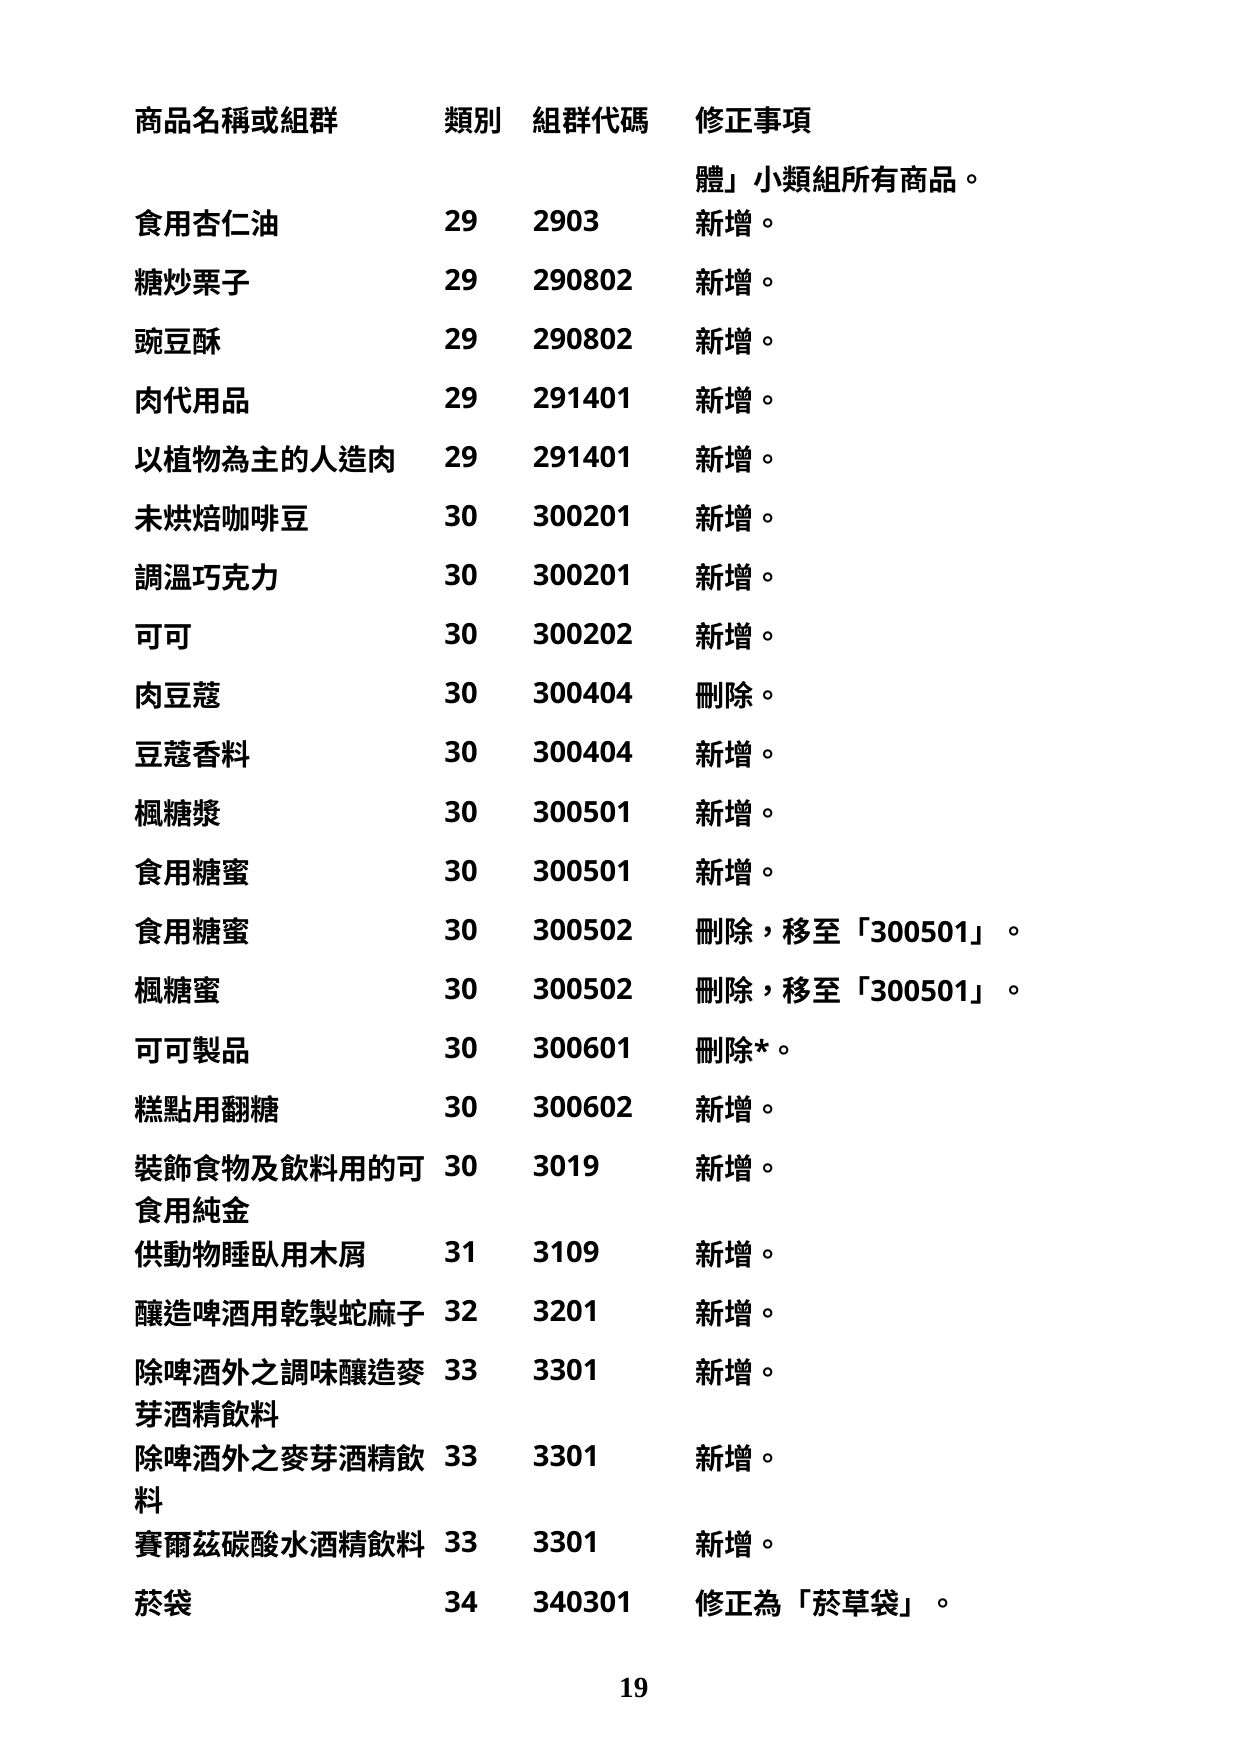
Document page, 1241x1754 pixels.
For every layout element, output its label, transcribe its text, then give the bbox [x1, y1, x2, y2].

table_cell 3301 [531, 1522, 692, 1579]
table_cell 30 [442, 1027, 529, 1084]
table_cell 33 [442, 1436, 529, 1520]
table_cell 新增。 [693, 1350, 1105, 1434]
table_cell 新增。 [693, 1522, 1105, 1579]
table_cell 糖炒栗子 [132, 259, 440, 317]
table_cell 29 [442, 200, 529, 258]
table_cell [442, 156, 529, 199]
table_cell 29 [442, 259, 529, 317]
table_cell 釀造啤酒用乾製蛇麻子 [132, 1291, 440, 1348]
table_cell 3109 [531, 1231, 692, 1289]
table_cell 33 [442, 1350, 529, 1434]
table_cell 體」小類組所有商品。 [693, 156, 1105, 199]
table_cell 新增。 [693, 732, 1105, 789]
table_cell 新增。 [693, 614, 1105, 671]
table_cell 340301 [531, 1581, 692, 1638]
table_cell 除啤酒外之麥芽酒精飲料 [132, 1436, 440, 1520]
table_cell 未烘焙咖啡豆 [132, 496, 440, 553]
table_cell 刪除。 [693, 673, 1105, 730]
table_cell 楓糖漿 [132, 791, 440, 848]
table_cell 30 [442, 614, 529, 671]
table_cell 刪除，移至「300501」。 [693, 909, 1105, 966]
table_cell 291401 [531, 437, 692, 494]
table_cell 豆蔻香料 [132, 732, 440, 789]
table_cell 除啤酒外之調味釀造麥芽酒精飲料 [132, 1350, 440, 1434]
table_cell 賽爾茲碳酸水酒精飲料 [132, 1522, 440, 1579]
table_cell 31 [442, 1231, 529, 1289]
table_cell 30 [442, 732, 529, 789]
table_cell 300501 [531, 791, 692, 848]
table_header 商品名稱或組群 [132, 97, 440, 155]
table_cell [531, 156, 692, 199]
table_cell 新增。 [693, 791, 1105, 848]
table_cell 新增。 [693, 200, 1105, 258]
table_cell 肉代用品 [132, 377, 440, 435]
table_header 組群代碼 [531, 97, 692, 155]
table_cell 食用糖蜜 [132, 850, 440, 907]
table_cell 30 [442, 555, 529, 612]
table_cell 新增。 [693, 1291, 1105, 1348]
table_header 修正事項 [693, 97, 1105, 155]
table_header 類別 [442, 97, 529, 155]
table_cell 刪除，移至「300501」。 [693, 968, 1105, 1026]
table_cell 30 [442, 968, 529, 1026]
table_cell 3019 [531, 1145, 692, 1230]
table_cell 33 [442, 1522, 529, 1579]
table_cell 300404 [531, 732, 692, 789]
table_cell 新增。 [693, 496, 1105, 553]
table_cell 供動物睡臥用木屑 [132, 1231, 440, 1289]
table_cell 菸袋 [132, 1581, 440, 1638]
table_cell 300502 [531, 909, 692, 966]
table_cell 可可 [132, 614, 440, 671]
table_cell 新增。 [693, 318, 1105, 376]
table_cell 30 [442, 496, 529, 553]
table_cell 30 [442, 791, 529, 848]
table_cell 新增。 [693, 259, 1105, 317]
table_cell 30 [442, 909, 529, 966]
table_cell [132, 156, 440, 199]
table_cell 新增。 [693, 555, 1105, 612]
table_cell 290802 [531, 259, 692, 317]
table_cell 以植物為主的人造肉 [132, 437, 440, 494]
table_cell 300404 [531, 673, 692, 730]
table_cell 300201 [531, 496, 692, 553]
table_cell 3201 [531, 1291, 692, 1348]
table_cell 29 [442, 318, 529, 376]
table_cell 新增。 [693, 437, 1105, 494]
table_cell 29 [442, 437, 529, 494]
table_cell 300201 [531, 555, 692, 612]
table_cell 2903 [531, 200, 692, 258]
table_cell 29 [442, 377, 529, 435]
table_cell 290802 [531, 318, 692, 376]
table_cell 楓糖蜜 [132, 968, 440, 1026]
table_cell 30 [442, 850, 529, 907]
table_cell 291401 [531, 377, 692, 435]
table_cell 新增。 [693, 1231, 1105, 1289]
table_cell 30 [442, 1086, 529, 1144]
table_cell 300501 [531, 850, 692, 907]
table_cell 新增。 [693, 377, 1105, 435]
table_cell 新增。 [693, 1086, 1105, 1144]
table_cell 修正為「菸草袋」。 [693, 1581, 1105, 1638]
table_cell 300602 [531, 1086, 692, 1144]
table_cell 糕點用翻糖 [132, 1086, 440, 1144]
table_cell 食用杏仁油 [132, 200, 440, 258]
table_cell 34 [442, 1581, 529, 1638]
table_cell 300202 [531, 614, 692, 671]
table_cell 新增。 [693, 850, 1105, 907]
table_cell 肉豆蔻 [132, 673, 440, 730]
table_cell 32 [442, 1291, 529, 1348]
table_cell 食用糖蜜 [132, 909, 440, 966]
table_cell 3301 [531, 1436, 692, 1520]
table_cell 豌豆酥 [132, 318, 440, 376]
table_cell 新增。 [693, 1145, 1105, 1230]
table_cell 300502 [531, 968, 692, 1026]
table_cell 300601 [531, 1027, 692, 1084]
table_cell 30 [442, 1145, 529, 1230]
table_cell 3301 [531, 1350, 692, 1434]
table_cell 調溫巧克力 [132, 555, 440, 612]
table_cell 可可製品 [132, 1027, 440, 1084]
table_cell 裝飾食物及飲料用的可食用純金 [132, 1145, 440, 1230]
table_cell 刪除*。 [693, 1027, 1105, 1084]
table_cell 30 [442, 673, 529, 730]
table_cell 新增。 [693, 1436, 1105, 1520]
